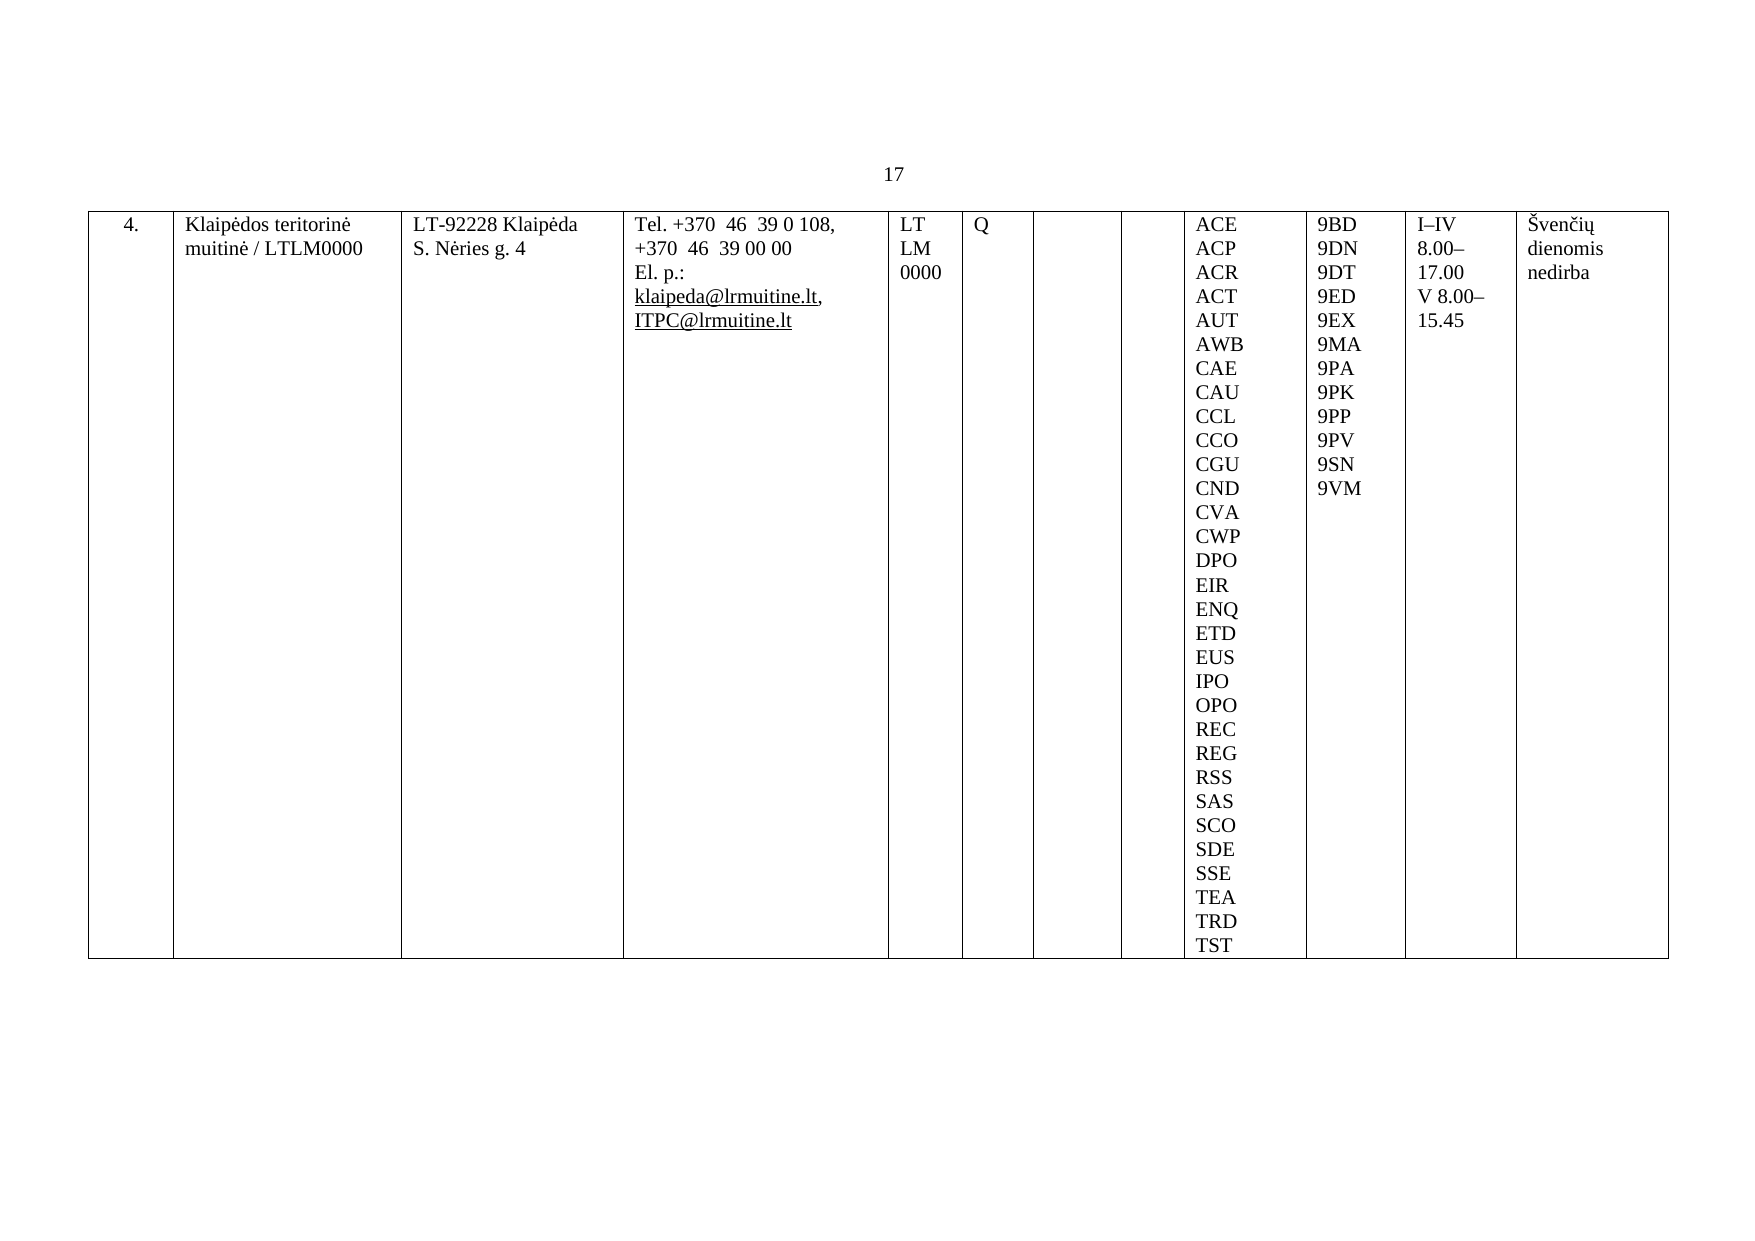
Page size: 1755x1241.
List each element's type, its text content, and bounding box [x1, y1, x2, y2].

table_cell ACE ACP ACR ACT AUT AWB CAE CAU CCL CCO CGU CND CVA CWP DPO EIR ENQ ETD EUS IPO OPO REC REG RSS SAS SCO SDE SSE TEA TRD TST [1185, 212, 1306, 957]
table_cell [1034, 212, 1121, 957]
table_cell I–IV 8.00–17.00 V 8.00–15.45 [1406, 212, 1516, 957]
table_cell Švenčių dienomis nedirba [1517, 212, 1668, 957]
table_cell [1122, 212, 1184, 957]
table_cell Klaipėdos teritorinė muitinė / LTLM0000 [174, 212, 401, 957]
table_cell 4. [89, 212, 173, 957]
table_cell 9BD 9DN 9DT 9ED 9EX 9MA 9PA 9PK 9PP 9PV 9SN 9VM [1307, 212, 1405, 957]
table_cell LT-92228 Klaipėda S. Nėries g. 4 [402, 212, 623, 957]
table_cell LT LM 0000 [889, 212, 962, 957]
table_cell Q [963, 212, 1033, 957]
table_cell Tel. +370 46 39 0 108, +370 46 39 00 00 El. p.: klaipeda@lrmuitine.lt, ITPC@lrmuitine.lt [624, 212, 888, 957]
